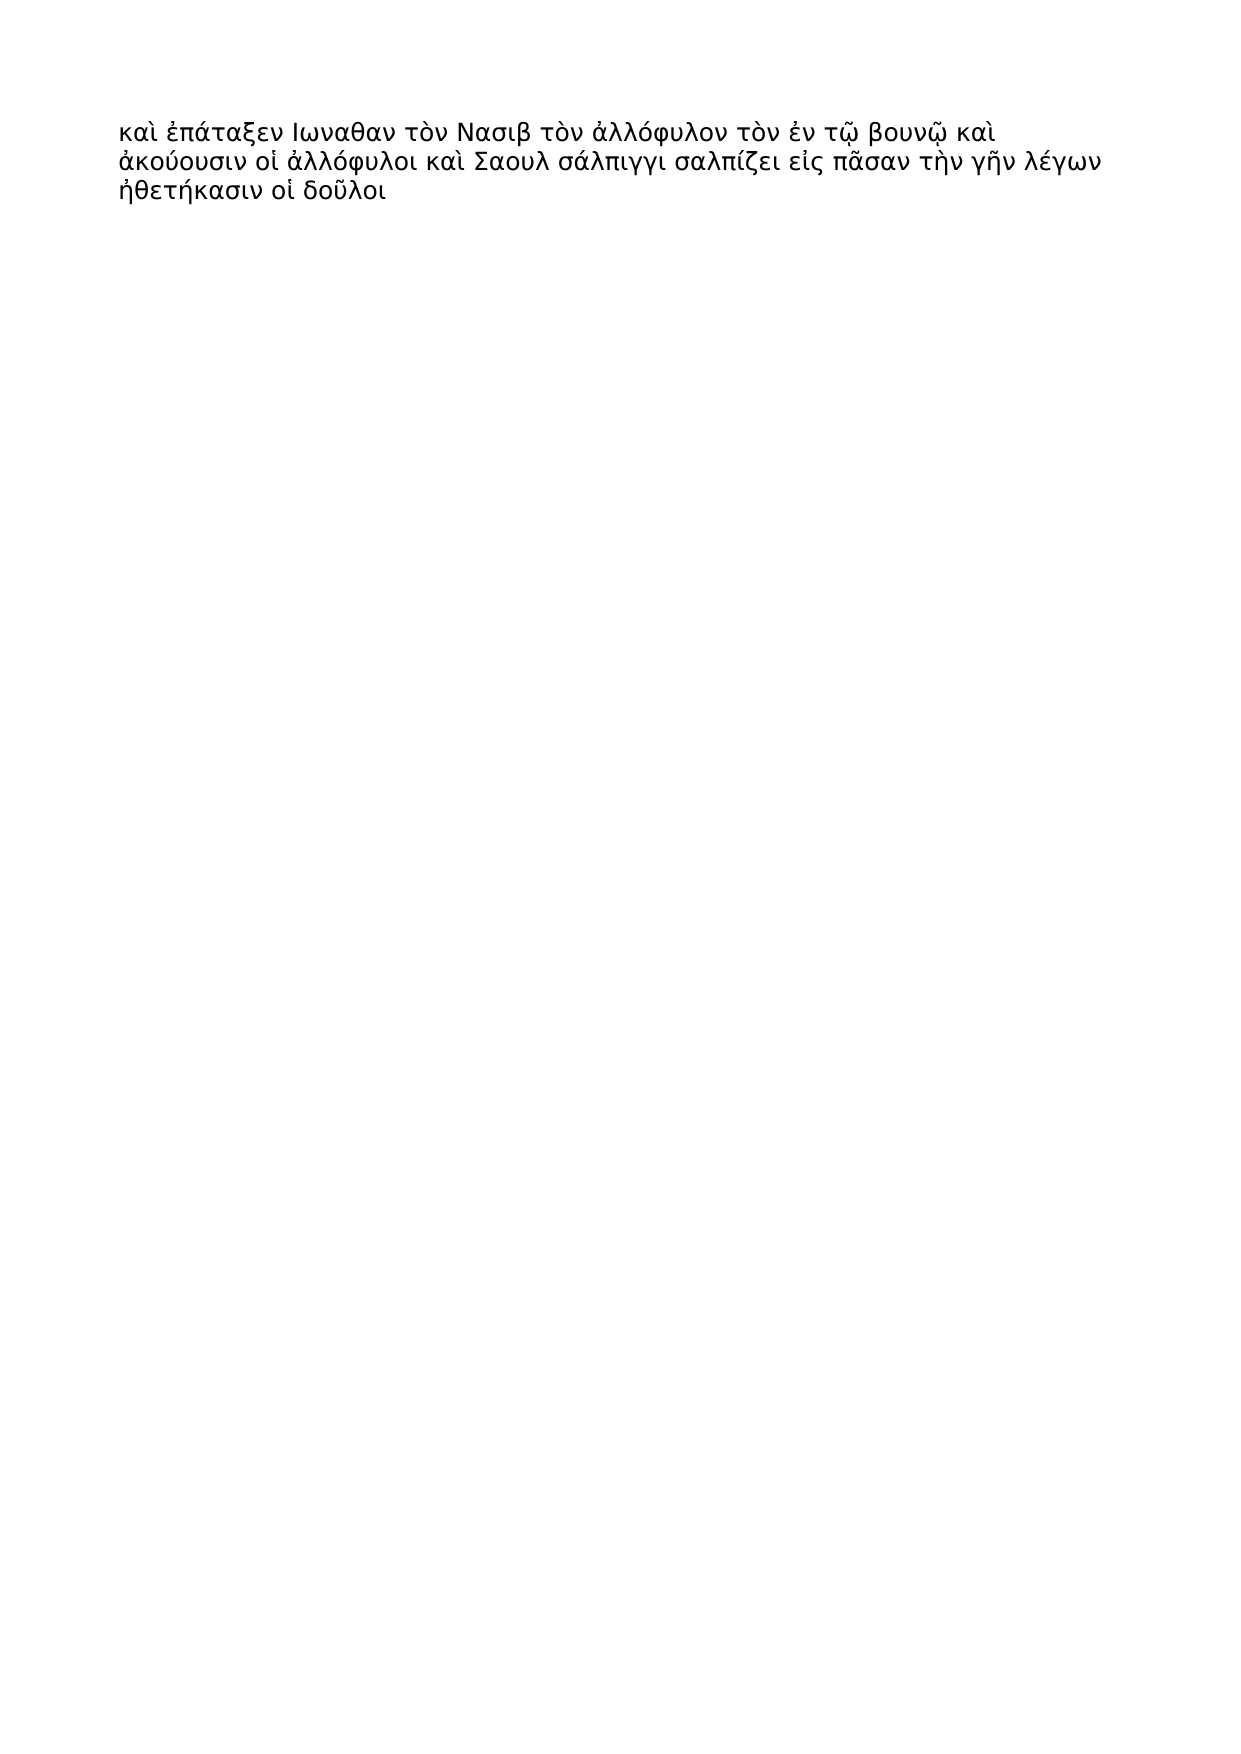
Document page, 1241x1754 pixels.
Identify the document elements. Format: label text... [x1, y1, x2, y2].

text καὶ ἐπάταξεν Ιωναθαν τὸν Νασιβ τὸν ἀλλόφυλον τὸν ἐν τῷ βουνῷ καὶ ἀκούουσιν οἱ ἀλλόφυλοι καὶ Σαουλ σάλπιγγι σαλπίζει εἰς πᾶσαν τὴν γῆν λέγων ἠθετήκασιν οἱ δοῦλοι [118, 118, 1122, 206]
